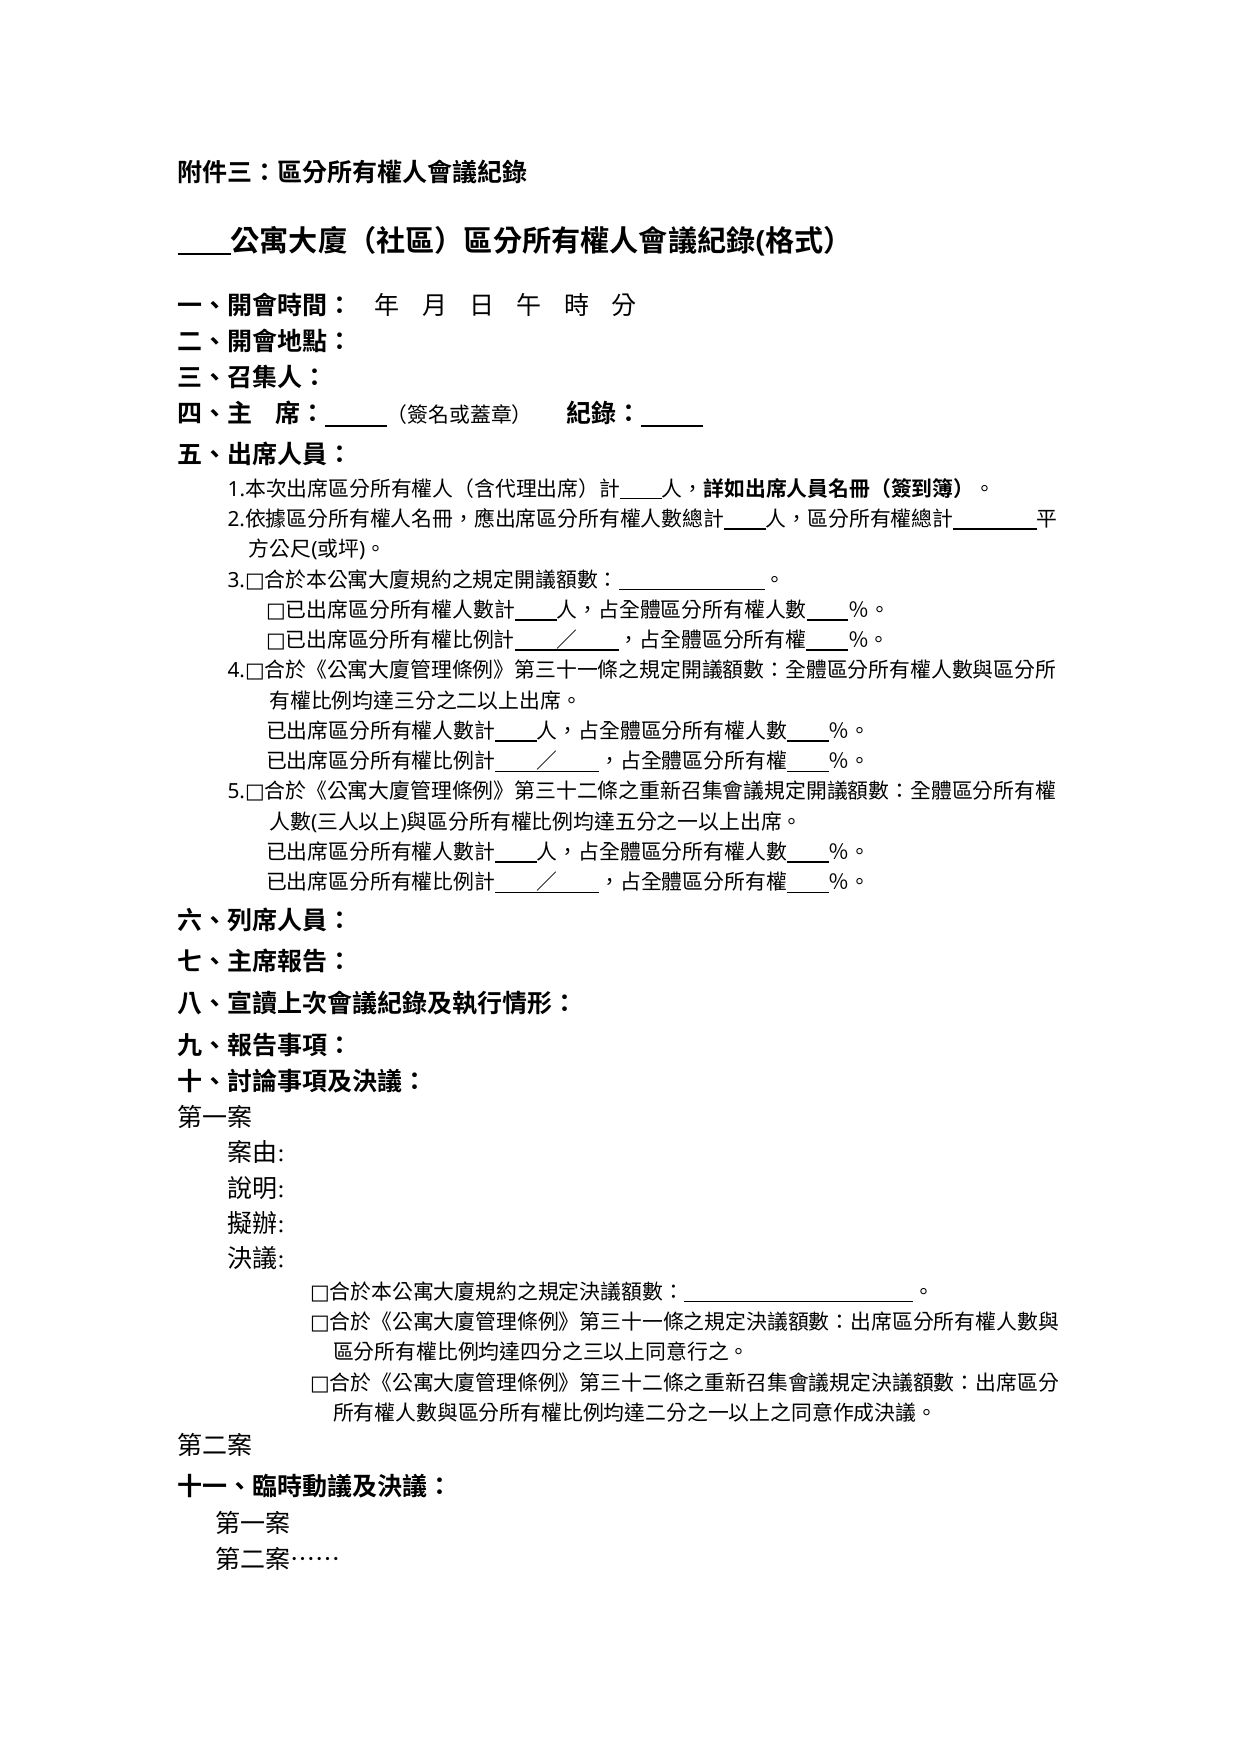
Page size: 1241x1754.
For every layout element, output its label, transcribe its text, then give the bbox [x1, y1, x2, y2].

text 第二案 [177, 1426, 1063, 1462]
text 十、討論事項及決議： [177, 1062, 1063, 1098]
text 八、宣讀上次會議紀錄及執行情形： [177, 979, 1063, 1021]
text 四、主 席： （簽名或蓋章） 紀錄： [177, 394, 1063, 430]
text 公寓大廈（社區）區分所有權人會議紀錄(格式） [177, 214, 1063, 260]
text 2.依據區分所有權人名冊，應出席區分所有權人數總計 人，區分所有權總計 平方公尺(或坪)。 [227, 502, 1063, 563]
text 案由: [227, 1133, 1063, 1169]
text □已出席區分所有權人數計 人，占全體區分所有權人數 ％。 [266, 593, 1063, 623]
text 六、列席人員： [177, 896, 1063, 937]
text 決議: [227, 1239, 1063, 1275]
text 二、開會地點： [177, 321, 1063, 358]
text 附件三：區分所有權人會議紀錄 [177, 148, 1063, 189]
text □合於《公寓大廈管理條例》第三十一條之規定決議額數：出席區分所有權人數與區分所有權比例均達四分之三以上同意行之。 [310, 1305, 1063, 1366]
text 十一、臨時動議及決議： [177, 1462, 1063, 1503]
text 一、開會時間： 年 月 日 午 時 分 [177, 285, 1063, 321]
text 5.□合於《公寓大廈管理條例》第三十二條之重新召集會議規定開議額數：全體區分所有權人數(三人以上)與區分所有權比例均達五分之一以上出席。 [227, 775, 1063, 835]
text 已出席區分所有權人數計 人，占全體區分所有權人數 ％。 [266, 835, 1063, 866]
text □合於《公寓大廈管理條例》第三十二條之重新召集會議規定決議額數：出席區分所有權人數與區分所有權比例均達二分之一以上之同意作成決議。 [310, 1366, 1063, 1426]
text 3.□合於本公寓大廈規約之規定開議額數： 。 [227, 563, 1063, 593]
text □已出席區分所有權比例計 ／ ，占全體區分所有權 ％。 [266, 623, 1063, 654]
text 五、出席人員： [177, 430, 1063, 472]
text 第一案 [215, 1503, 1063, 1539]
text 已出席區分所有權人數計 人，占全體區分所有權人數 ％。 [266, 714, 1063, 744]
text 說明: [227, 1169, 1063, 1204]
text 第二案…… [215, 1539, 1063, 1576]
text 4.□合於《公寓大廈管理條例》第三十一條之規定開議額數：全體區分所有權人數與區分所有權比例均達三分之二以上出席。 [227, 654, 1063, 714]
text 三、召集人： [177, 358, 1063, 394]
text □合於本公寓大廈規約之規定決議額數： 。 [310, 1275, 1063, 1305]
text 已出席區分所有權比例計 ／ ，占全體區分所有權 ％。 [266, 866, 1063, 896]
text 第一案 [177, 1098, 1063, 1133]
text 九、報告事項： [177, 1021, 1063, 1062]
text 擬辦: [227, 1204, 1063, 1239]
text 七、主席報告： [177, 937, 1063, 979]
text 1.本次出席區分所有權人（含代理出席）計 人，詳如出席人員名冊（簽到簿）。 [227, 472, 1063, 502]
text 已出席區分所有權比例計 ／ ，占全體區分所有權 ％。 [266, 744, 1063, 775]
